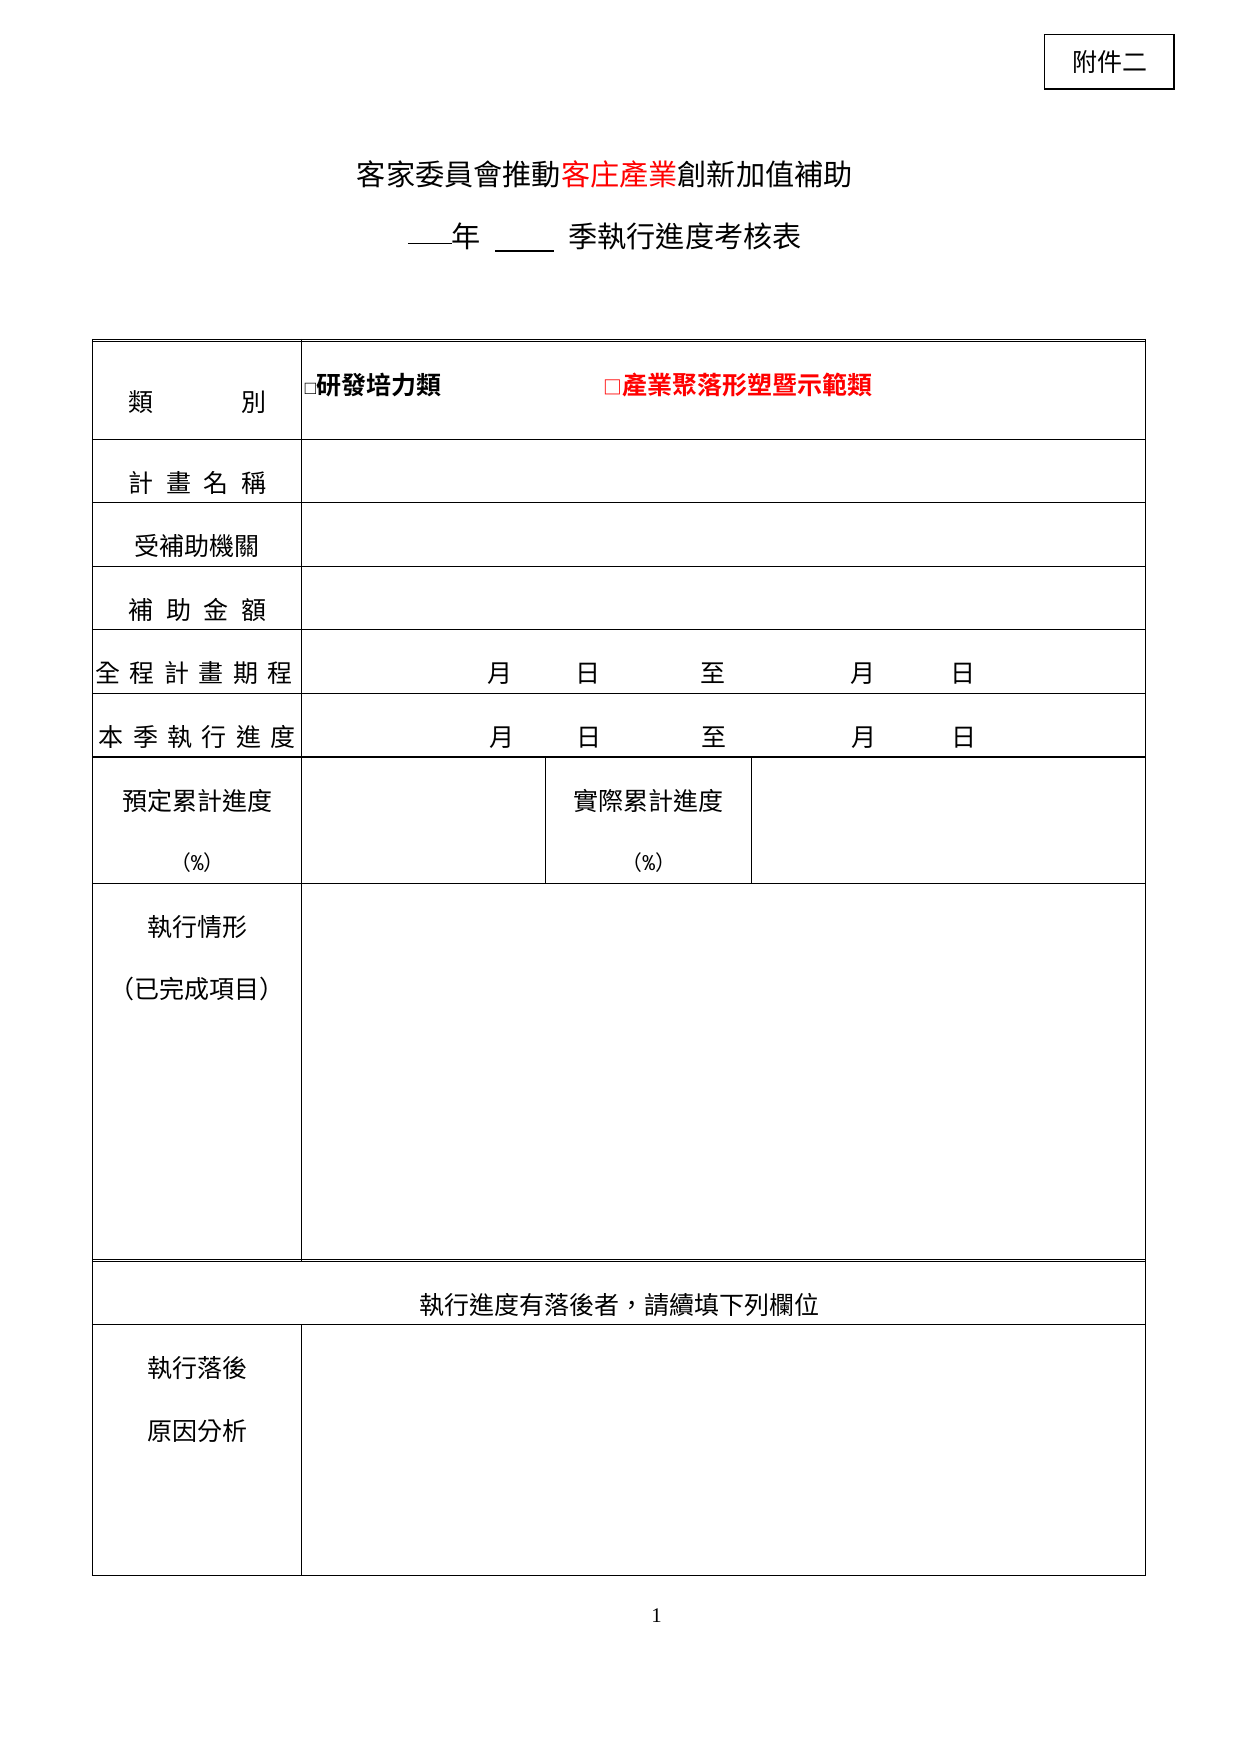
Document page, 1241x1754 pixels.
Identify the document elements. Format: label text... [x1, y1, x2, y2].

table_cell 預定累計進度（%） [93, 758, 301, 882]
text 附件二 [1060, 43, 1158, 79]
table_cell [302, 758, 545, 882]
table_cell 計 畫 名 稱 [93, 440, 301, 502]
text 客家委員會推動客庄產業創新加值補助 [84, 89, 1125, 214]
table_cell [752, 758, 1145, 882]
text [1045, 35, 1173, 88]
table_cell 執行進度有落後者，請續填下列欄位 [93, 1262, 1145, 1324]
table_cell 補 助 金 額 [93, 567, 301, 629]
table_cell [302, 503, 1145, 566]
table_cell [302, 1325, 1145, 1575]
table_header 類 別 [93, 342, 301, 439]
table_cell 執行情形 （已完成項目） [93, 884, 301, 1258]
table_cell [302, 440, 1145, 502]
table_cell 受補助機關 [93, 503, 301, 566]
table_cell 月 日 至 月 日 [302, 630, 1145, 693]
table_cell 實際累計進度（%） [546, 758, 751, 882]
table_header □研發培力類 □產業聚落形塑暨示範類 [302, 342, 1145, 439]
table_cell 執行落後 原因分析 [93, 1325, 301, 1575]
table_cell [302, 567, 1145, 629]
table_cell [302, 884, 1145, 1258]
table_cell 本季執行進度 [93, 694, 301, 756]
table_cell 全程計畫期程 [93, 630, 301, 693]
table_cell 月 日 至 月 日 [302, 694, 1145, 756]
text 年 季執行進度考核表 [84, 214, 1125, 276]
